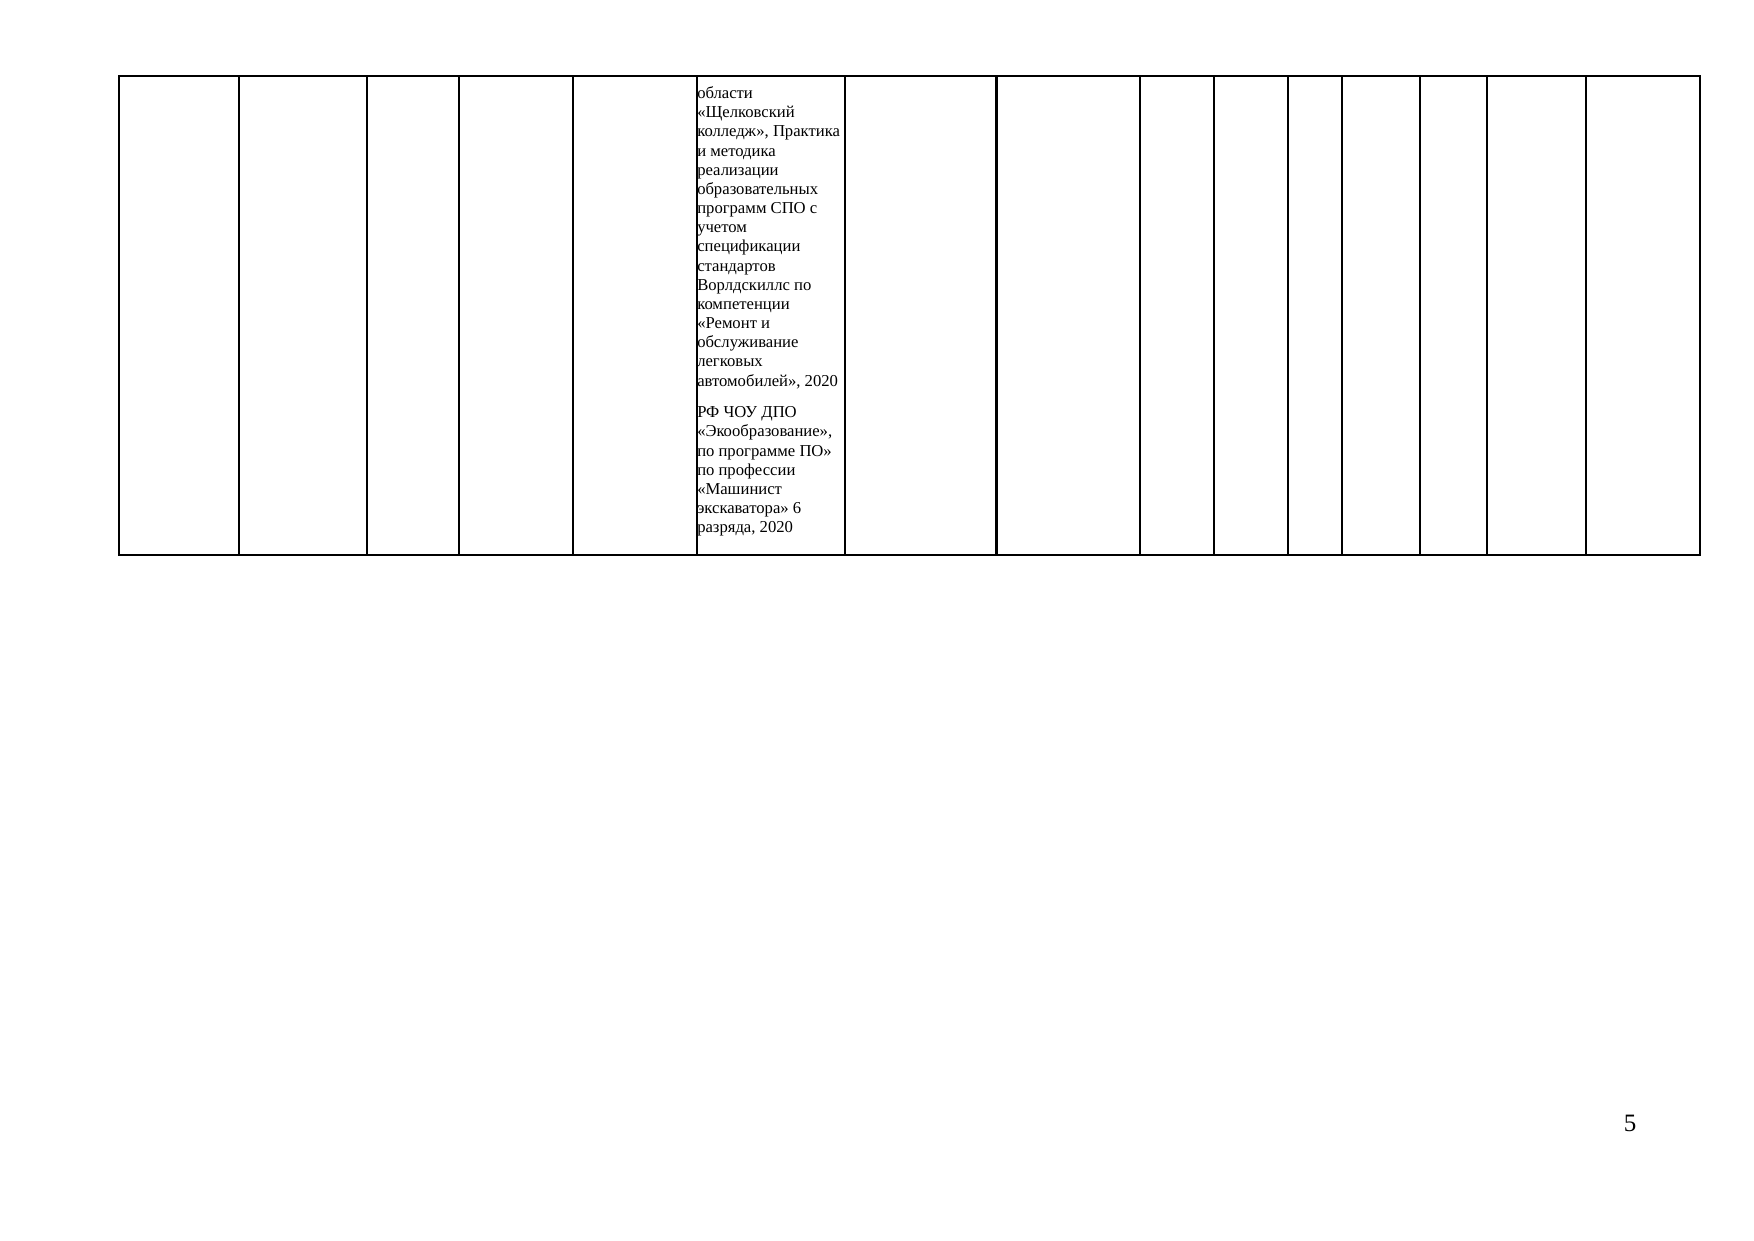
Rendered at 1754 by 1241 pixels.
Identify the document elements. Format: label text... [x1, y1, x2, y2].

table_cell [1587, 77, 1699, 554]
table_cell [1289, 77, 1341, 554]
table_cell [240, 77, 366, 554]
table_cell [120, 77, 238, 554]
table_cell [1488, 77, 1585, 554]
table_cell [368, 77, 458, 554]
table_cell [846, 77, 995, 554]
table_cell - [1141, 77, 1213, 554]
table_cell [574, 77, 696, 554]
table_cell [1421, 77, 1486, 554]
table_cell - [460, 77, 572, 554]
table_cell [998, 77, 1139, 554]
table_cell области «Щелковский колледж», Практика и методика реализации образовательных программ СПО с учетом спецификации стандартов Ворлдскиллс по компетенции «Ремонт и обслуживание легковых автомобилей», 2020 РФ ЧОУ ДПО «Экообразование», по программе ПО» по профессии «Машинист экскаватора» 6 разряда, 2020 [698, 77, 844, 554]
table_cell - [1215, 77, 1287, 554]
table_cell [1343, 77, 1419, 554]
